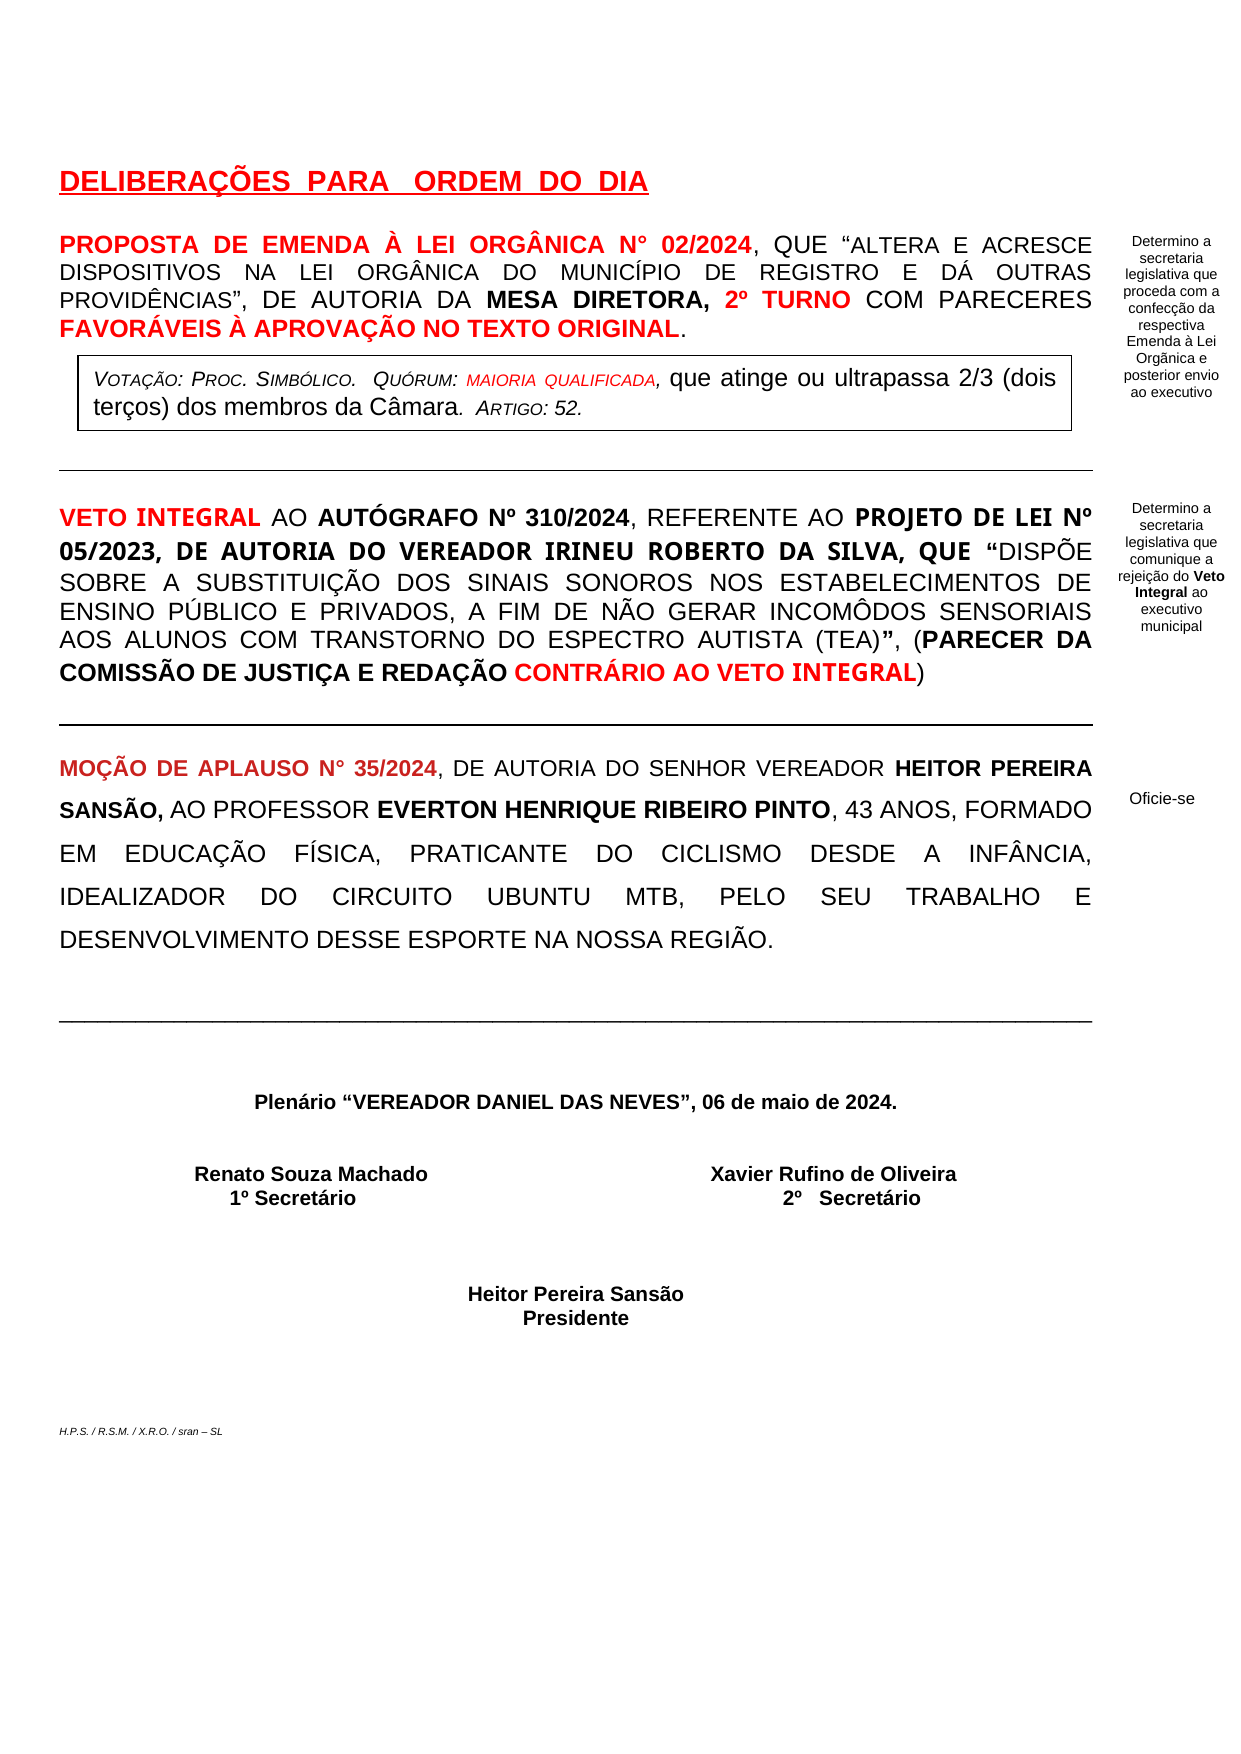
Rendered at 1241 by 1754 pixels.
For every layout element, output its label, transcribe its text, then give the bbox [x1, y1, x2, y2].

text Determino a secretaria legislativa que comunique a rejeição do Veto Integral ao executivo municipal [1114, 500, 1228, 634]
text 1º Secretário 2º Secretário [59, 1186, 1092, 1209]
text H.P.S. / R.S.M. / X.R.O. / sran – SL [59, 1425, 1092, 1437]
text Oficie-se [1129, 784, 1228, 809]
text MOÇÃO DE aplauso N° 35/2024, DE AUTORIA DO SENHOR VEREADOR heitor pereira sansão, AO PROFESSOR EVERTON HENRIQUE RIBEIRO PINTO, 43 ANOS, FORMADO EM EDUCAÇÃO FÍSICA, PRATICANTE DO CICLISMO DESDE A INFÂNCIA, IDEALIZADOR DO CIRCUITO UBUNTU MTB, PELO SEU TRABALHO E DESENVOLVIMENTO DESSE ESPORTE NA NOSSA REGIÃO. [59, 755, 1093, 953]
text PROPOSTA DE emenda À LEI orgânica n° 02/2024, que “ALTERA E ACRESCE DISPOSITIVOS NA LEI ORGÂNICA DO MUNICÍPIO DE REGISTRO E DÁ OUTRAS PROVIDÊNCIAS”, de autoria DA MESA DIRETORA, 2º TURNO Com ParecerES FAVORÁVEIS à aprovação NO TEXTO ORIGINAL. [59, 230, 1093, 343]
text DELIBERAÇÕES PARA ORDEM DO DIA [59, 164, 1093, 197]
text Votação: Proc. Simbólico. Quórum: maioria qualificada, que atinge ou ultrapassa 2/3 (dois terços) dos membros da Câmara. Artigo: 52. [93, 363, 1057, 421]
text Presidente [59, 1305, 1092, 1329]
text Heitor Pereira Sansão [59, 1281, 1092, 1305]
text VETO INTEGRAL AO AUTÓGRAFO Nº 310/2024, REFERENTE AO PROJETO DE LEI Nº 05/2023, DE AUTORIA DO VEREADOR IRINEU ROBERTO DA SILVA, QUE “DISPÕE SOBRE A SUBSTITUIÇÃO DOS SINAIS SONOROS NOS ESTABELECIMENTOS DE ENSINO PÚBLICO E PRIVADOS, A FIM DE NÃO GERAR INCOMÔDOS SENSORIAIS AOS ALUNOS COM TRANSTORNO DO ESPECTRO AUTISTA (TEA)”, (PARECER DA COMISSÃO DE JUSTIÇA E REDAÇÃO CONTRÁRIO AO VETO INTEGRAL) [59, 500, 1093, 688]
text Plenário “VEREADOR DANIEL DAS NEVES”, 06 de maio de 2024. [59, 1090, 1092, 1114]
text Determino a secretaria legislativa que proceda com a confecção da respectiva Emenda à Lei Orgãnica e posterior envio ao executivo [1114, 232, 1228, 400]
text _________________________________________________________________________________ [59, 997, 1093, 1023]
text Renato Souza Machado Xavier Rufino de Oliveira [59, 1162, 1092, 1186]
